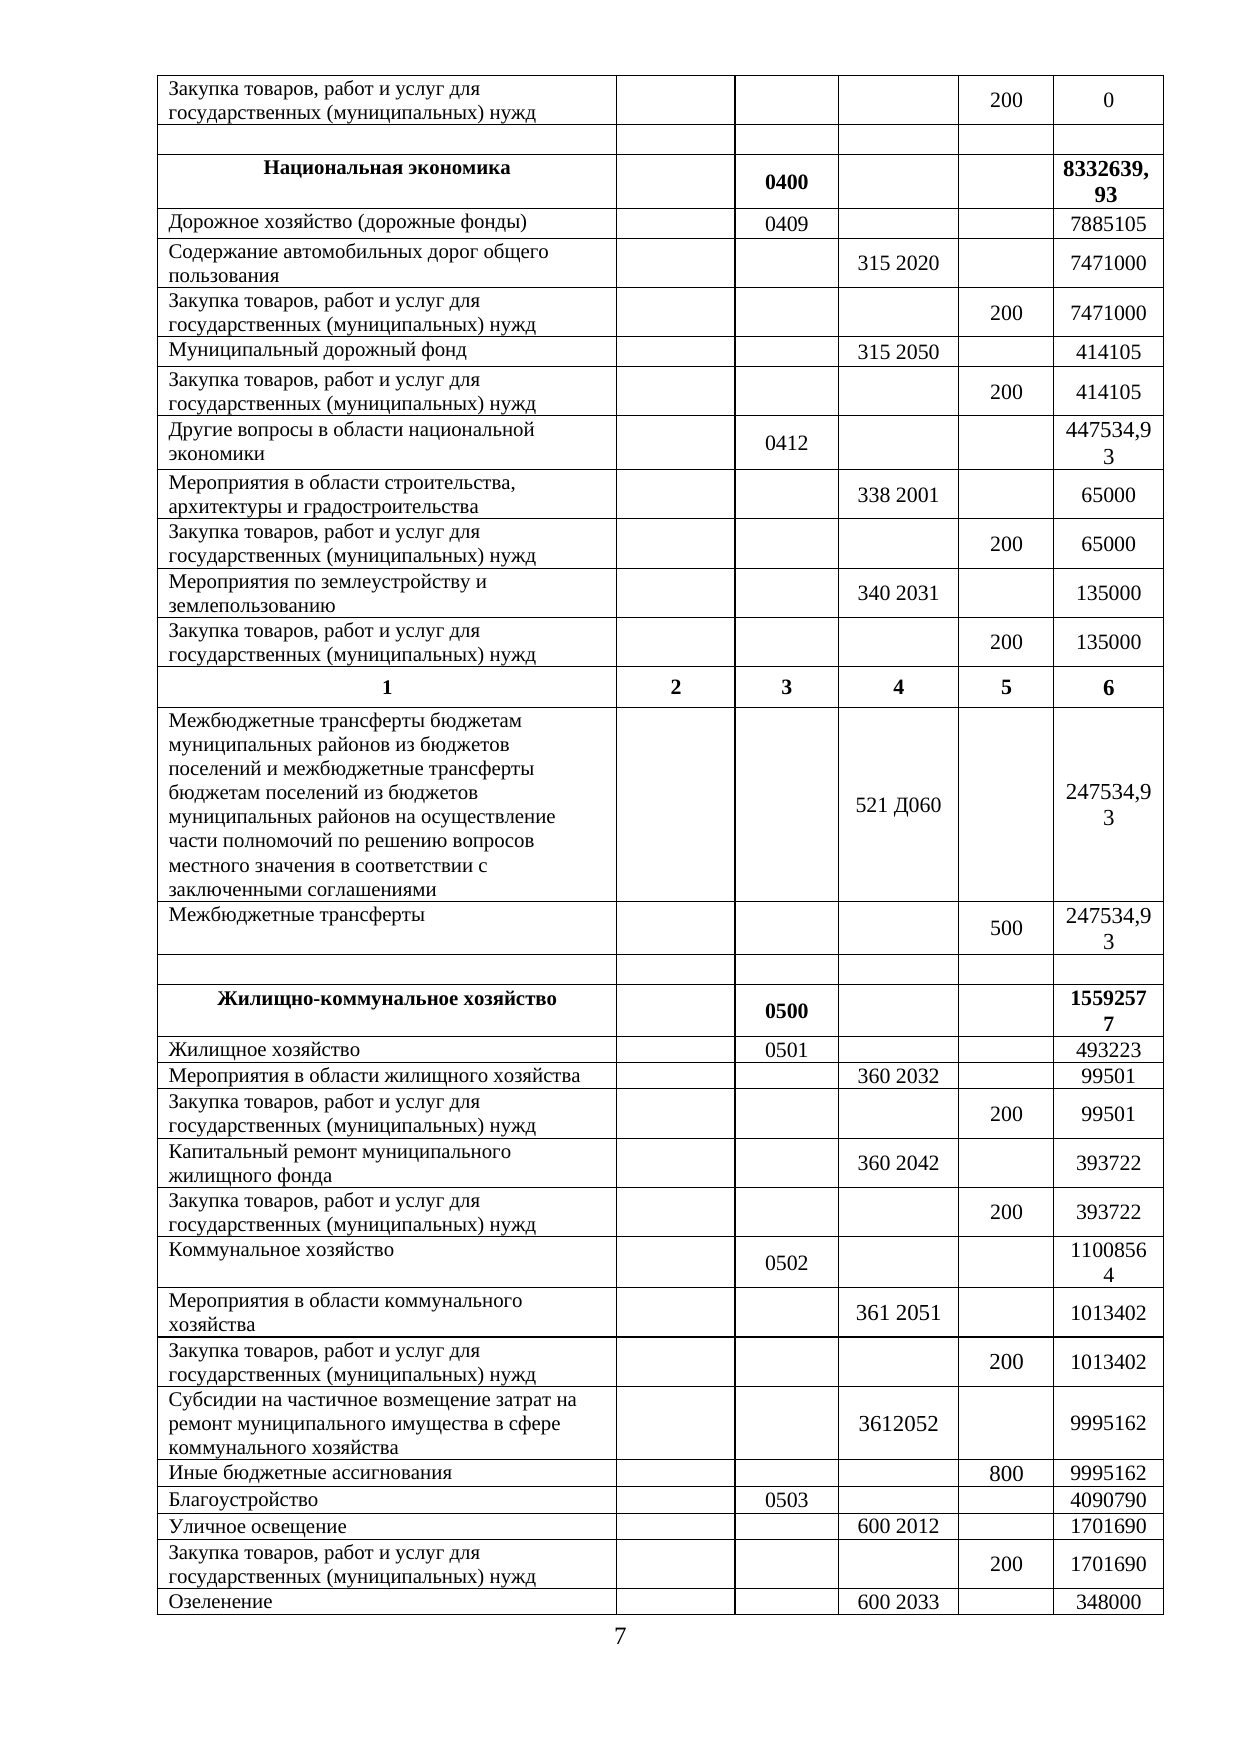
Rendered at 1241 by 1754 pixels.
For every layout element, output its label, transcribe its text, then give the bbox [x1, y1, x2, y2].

table_cell [959, 569, 1053, 617]
table_cell [617, 1338, 734, 1386]
table_cell 0409 [736, 209, 838, 238]
table_cell 200 [959, 519, 1053, 567]
table_cell [617, 470, 734, 518]
table_cell [839, 209, 958, 238]
table_cell [839, 1037, 958, 1062]
table_cell [736, 1589, 838, 1614]
table_cell [839, 1089, 958, 1137]
table_cell [959, 1487, 1053, 1512]
table_cell [736, 1188, 838, 1236]
table_cell Межбюджетные трансферты бюджетам муниципальных районов из бюджетов поселений и межбюджетные трансферты бюджетам поселений из бюджетов муниципальных районов на осуществление части полномочий по решению вопросов местного значения в соответствии с заключенными соглашениями [158, 708, 616, 901]
table_cell 348000 [1054, 1589, 1163, 1614]
table_cell 247534,93 [1054, 708, 1163, 901]
table_cell [959, 1063, 1053, 1088]
table_cell [736, 1514, 838, 1539]
table_cell [617, 288, 734, 336]
table_cell [839, 1460, 958, 1486]
table_cell [617, 618, 734, 666]
table_cell 1701690 [1054, 1540, 1163, 1588]
table_cell [959, 470, 1053, 518]
table_cell Капитальный ремонт муниципального жилищного фонда [158, 1139, 616, 1187]
table_cell 447534,93 [1054, 416, 1163, 469]
table_cell 3 [736, 667, 838, 707]
table_cell [839, 1540, 958, 1588]
table_cell 493223 [1054, 1037, 1163, 1062]
table_cell Озеленение [158, 1589, 616, 1614]
table_cell Иные бюджетные ассигнования [158, 1460, 616, 1486]
table_cell [617, 519, 734, 567]
table_cell 65000 [1054, 470, 1163, 518]
table_cell Закупка товаров, работ и услуг для государственных (муниципальных) нужд [158, 1540, 616, 1588]
table_cell Коммунальное хозяйство [158, 1237, 616, 1287]
table_cell [839, 367, 958, 415]
table_cell [736, 288, 838, 336]
table_cell [959, 1037, 1053, 1062]
table_cell [959, 1589, 1053, 1614]
table_cell [617, 1387, 734, 1459]
table_cell 4 [839, 667, 958, 707]
table_cell 600 2033 [839, 1589, 958, 1614]
table_cell [617, 337, 734, 366]
table_cell [959, 1139, 1053, 1187]
table_cell [839, 155, 958, 208]
table_cell [617, 1188, 734, 1236]
table_cell 11008564 [1054, 1237, 1163, 1287]
table_cell 200 [959, 1188, 1053, 1236]
table_cell 393722 [1054, 1188, 1163, 1236]
table_cell [617, 1514, 734, 1539]
table_cell 5 [959, 667, 1053, 707]
table_cell 200 [959, 288, 1053, 336]
table_cell 0500 [736, 985, 838, 1036]
table_cell 15592577 [1054, 985, 1163, 1036]
table_cell [617, 902, 734, 954]
table_cell [959, 416, 1053, 469]
table_cell Закупка товаров, работ и услуг для государственных (муниципальных) нужд [158, 1338, 616, 1386]
table_cell [839, 985, 958, 1036]
table_cell Мероприятия в области коммунального хозяйства [158, 1288, 616, 1336]
table_cell Закупка товаров, работ и услуг для государственных (муниципальных) нужд [158, 1089, 616, 1137]
table_cell Закупка товаров, работ и услуг для государственных (муниципальных) нужд [158, 519, 616, 567]
table_cell Закупка товаров, работ и услуг для государственных (муниципальных) нужд [158, 76, 616, 124]
table_cell [839, 1487, 958, 1512]
table_cell 200 [959, 76, 1053, 124]
table_cell 0501 [736, 1037, 838, 1062]
table_cell [617, 569, 734, 617]
table_cell 65000 [1054, 519, 1163, 567]
table_cell [959, 209, 1053, 238]
table_cell 200 [959, 1540, 1053, 1588]
table_cell Уличное освещение [158, 1514, 616, 1539]
table_cell [839, 1338, 958, 1386]
table_cell 7471000 [1054, 239, 1163, 287]
table_cell Жилищное хозяйство [158, 1037, 616, 1062]
table_cell 1 [158, 667, 616, 707]
table_cell [839, 519, 958, 567]
table_cell [736, 708, 838, 901]
table_cell [617, 985, 734, 1036]
table_cell [839, 1188, 958, 1236]
table_cell [839, 955, 958, 984]
table_cell [617, 1540, 734, 1588]
table_cell [158, 125, 616, 154]
table_cell [158, 955, 616, 984]
table_cell 360 2032 [839, 1063, 958, 1088]
table_cell [617, 1089, 734, 1137]
table_cell 600 2012 [839, 1514, 958, 1539]
table_cell [959, 239, 1053, 287]
table_cell [959, 125, 1053, 154]
table_cell [617, 1237, 734, 1287]
table_cell 9995162 [1054, 1460, 1163, 1486]
table_cell [959, 1514, 1053, 1539]
table_cell [736, 618, 838, 666]
table_cell [736, 367, 838, 415]
table_cell Субсидии на частичное возмещение затрат на ремонт муниципального имущества в сфере коммунального хозяйства [158, 1387, 616, 1459]
table_cell [736, 1288, 838, 1336]
table_cell [839, 288, 958, 336]
table_cell [736, 1387, 838, 1459]
table_cell [959, 337, 1053, 366]
table_cell [617, 239, 734, 287]
table_cell 315 2020 [839, 239, 958, 287]
table_cell [736, 1089, 838, 1137]
table_cell [736, 902, 838, 954]
table_cell 9995162 [1054, 1387, 1163, 1459]
table_cell [617, 1037, 734, 1062]
table_cell [617, 1460, 734, 1486]
table_cell Жилищно-коммунальное хозяйство [158, 985, 616, 1036]
table_cell Содержание автомобильных дорог общего пользования [158, 239, 616, 287]
table_cell [839, 416, 958, 469]
table_cell [959, 708, 1053, 901]
table_cell [736, 1139, 838, 1187]
table_cell 7471000 [1054, 288, 1163, 336]
table_cell 200 [959, 1338, 1053, 1386]
table_cell Межбюджетные трансферты [158, 902, 616, 954]
table_cell [736, 1338, 838, 1386]
table_cell 200 [959, 1089, 1053, 1137]
table_cell 1013402 [1054, 1288, 1163, 1336]
table_cell Мероприятия в области строительства, архитектуры и градостроительства [158, 470, 616, 518]
table_cell [839, 76, 958, 124]
table_cell 247534,93 [1054, 902, 1163, 954]
table_cell 2 [617, 667, 734, 707]
table_cell Закупка товаров, работ и услуг для государственных (муниципальных) нужд [158, 367, 616, 415]
table_cell [617, 155, 734, 208]
table_cell [736, 470, 838, 518]
table_cell Мероприятия в области жилищного хозяйства [158, 1063, 616, 1088]
table_cell Другие вопросы в области национальной экономики [158, 416, 616, 469]
table_cell [736, 1063, 838, 1088]
table_cell [617, 1487, 734, 1512]
table_cell [959, 985, 1053, 1036]
table_cell 1701690 [1054, 1514, 1163, 1539]
table_cell [617, 708, 734, 901]
table_cell 8332639,93 [1054, 155, 1163, 208]
table_cell 6 [1054, 667, 1163, 707]
table_cell [959, 955, 1053, 984]
table_cell [736, 569, 838, 617]
table_cell 340 2031 [839, 569, 958, 617]
table_cell [736, 239, 838, 287]
table_cell [617, 125, 734, 154]
table_cell [617, 1139, 734, 1187]
table_cell 315 2050 [839, 337, 958, 366]
table_cell [617, 367, 734, 415]
table_cell [617, 1589, 734, 1614]
table_cell Национальная экономика [158, 155, 616, 208]
table_cell 200 [959, 367, 1053, 415]
table_cell [1054, 955, 1163, 984]
table_cell [736, 519, 838, 567]
table_cell 99501 [1054, 1063, 1163, 1088]
table_cell 0503 [736, 1487, 838, 1512]
table_cell 0400 [736, 155, 838, 208]
table_cell Благоустройство [158, 1487, 616, 1512]
table_cell [736, 955, 838, 984]
table_cell [839, 125, 958, 154]
table_cell 200 [959, 618, 1053, 666]
table_cell [617, 955, 734, 984]
table_cell Закупка товаров, работ и услуг для государственных (муниципальных) нужд [158, 1188, 616, 1236]
table_cell [959, 1387, 1053, 1459]
table_cell 99501 [1054, 1089, 1163, 1137]
table_cell [959, 1288, 1053, 1336]
table_cell [736, 76, 838, 124]
table_cell 0412 [736, 416, 838, 469]
table_cell [617, 416, 734, 469]
table_cell 360 2042 [839, 1139, 958, 1187]
table_cell [736, 1460, 838, 1486]
table_cell [839, 1237, 958, 1287]
table_cell 4090790 [1054, 1487, 1163, 1512]
table_cell 1013402 [1054, 1338, 1163, 1386]
table_cell 393722 [1054, 1139, 1163, 1187]
table_cell [617, 1288, 734, 1336]
table_cell [1054, 125, 1163, 154]
table_cell 0502 [736, 1237, 838, 1287]
table_cell [839, 902, 958, 954]
table_cell Закупка товаров, работ и услуг для государственных (муниципальных) нужд [158, 618, 616, 666]
table_cell [736, 125, 838, 154]
table_cell 500 [959, 902, 1053, 954]
table_cell 521 Д060 [839, 708, 958, 901]
table_cell [617, 76, 734, 124]
table_cell 338 2001 [839, 470, 958, 518]
table_cell 800 [959, 1460, 1053, 1486]
table_cell 3612052 [839, 1387, 958, 1459]
table_cell Муниципальный дорожный фонд [158, 337, 616, 366]
table_cell [839, 618, 958, 666]
table_cell 414105 [1054, 337, 1163, 366]
table_cell 0 [1054, 76, 1163, 124]
table_cell Мероприятия по землеустройству и землепользованию [158, 569, 616, 617]
table_cell [736, 1540, 838, 1588]
table_cell 135000 [1054, 569, 1163, 617]
table_cell [617, 209, 734, 238]
table_cell [617, 1063, 734, 1088]
table_cell [959, 155, 1053, 208]
table_cell [736, 337, 838, 366]
table_cell 414105 [1054, 367, 1163, 415]
table_cell 135000 [1054, 618, 1163, 666]
table_cell 7885105 [1054, 209, 1163, 238]
table_cell [959, 1237, 1053, 1287]
table_cell Закупка товаров, работ и услуг для государственных (муниципальных) нужд [158, 288, 616, 336]
table_cell Дорожное хозяйство (дорожные фонды) [158, 209, 616, 238]
table_cell 361 2051 [839, 1288, 958, 1336]
